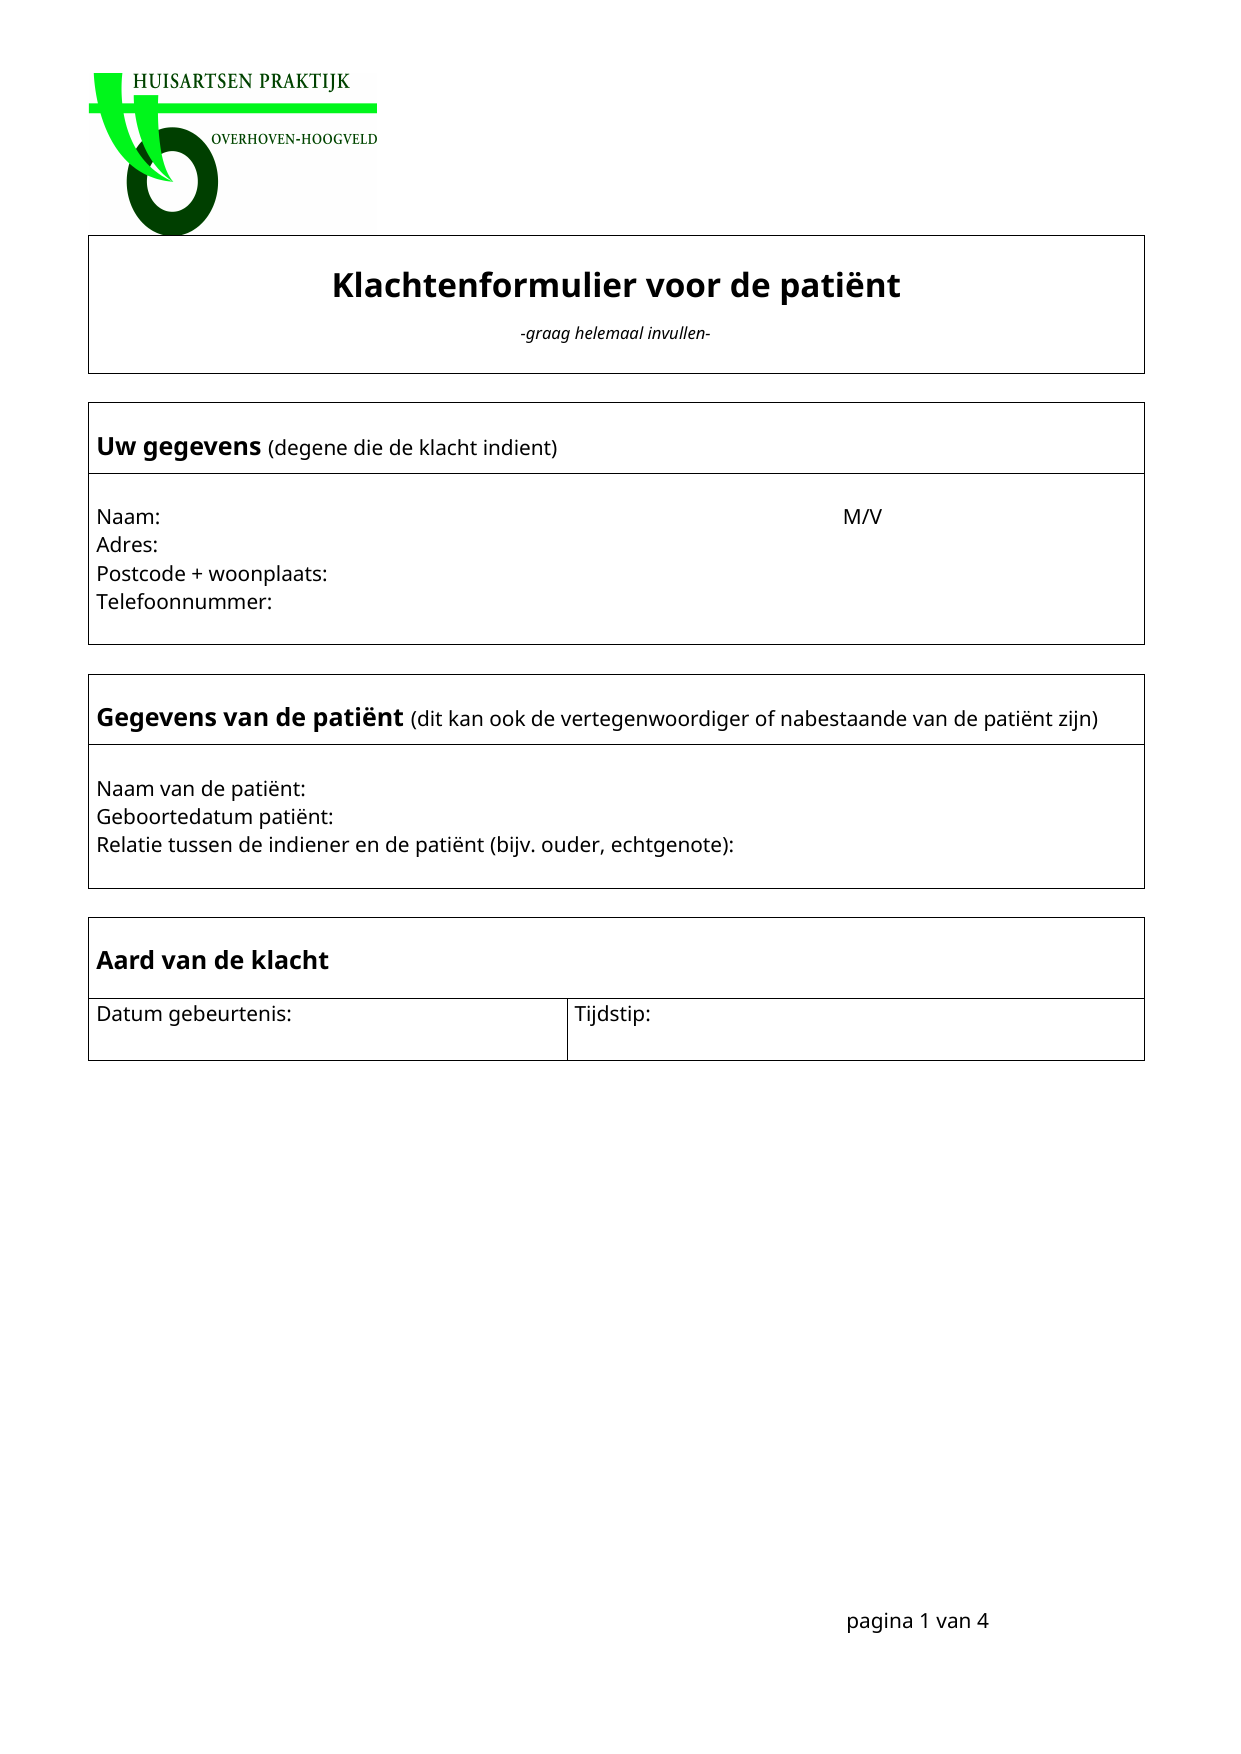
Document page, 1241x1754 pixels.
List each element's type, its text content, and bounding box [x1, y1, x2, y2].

table_cell Naam: M/V Adres: Postcode + woonplaats: Telefoonnummer: [89, 474, 1144, 644]
table_header Gegevens van de patiënt (dit kan ook de vertegenwoordiger of nabestaande van de patiënt zijn) [89, 675, 1144, 744]
table_cell Datum gebeurtenis: [89, 999, 567, 1060]
table_header Klachtenformulier voor de patiënt -graag helemaal invullen- [89, 236, 1144, 373]
table_header Uw gegevens (degene die de klacht indient) [89, 403, 1144, 473]
table_header Aard van de klacht [89, 918, 1144, 998]
table_cell Naam van de patiënt: Geboortedatum patiënt: Relatie tussen de indiener en de patiënt (bijv. ouder, echtgenote): [89, 745, 1144, 887]
table_cell Tijdstip: [568, 999, 1144, 1060]
